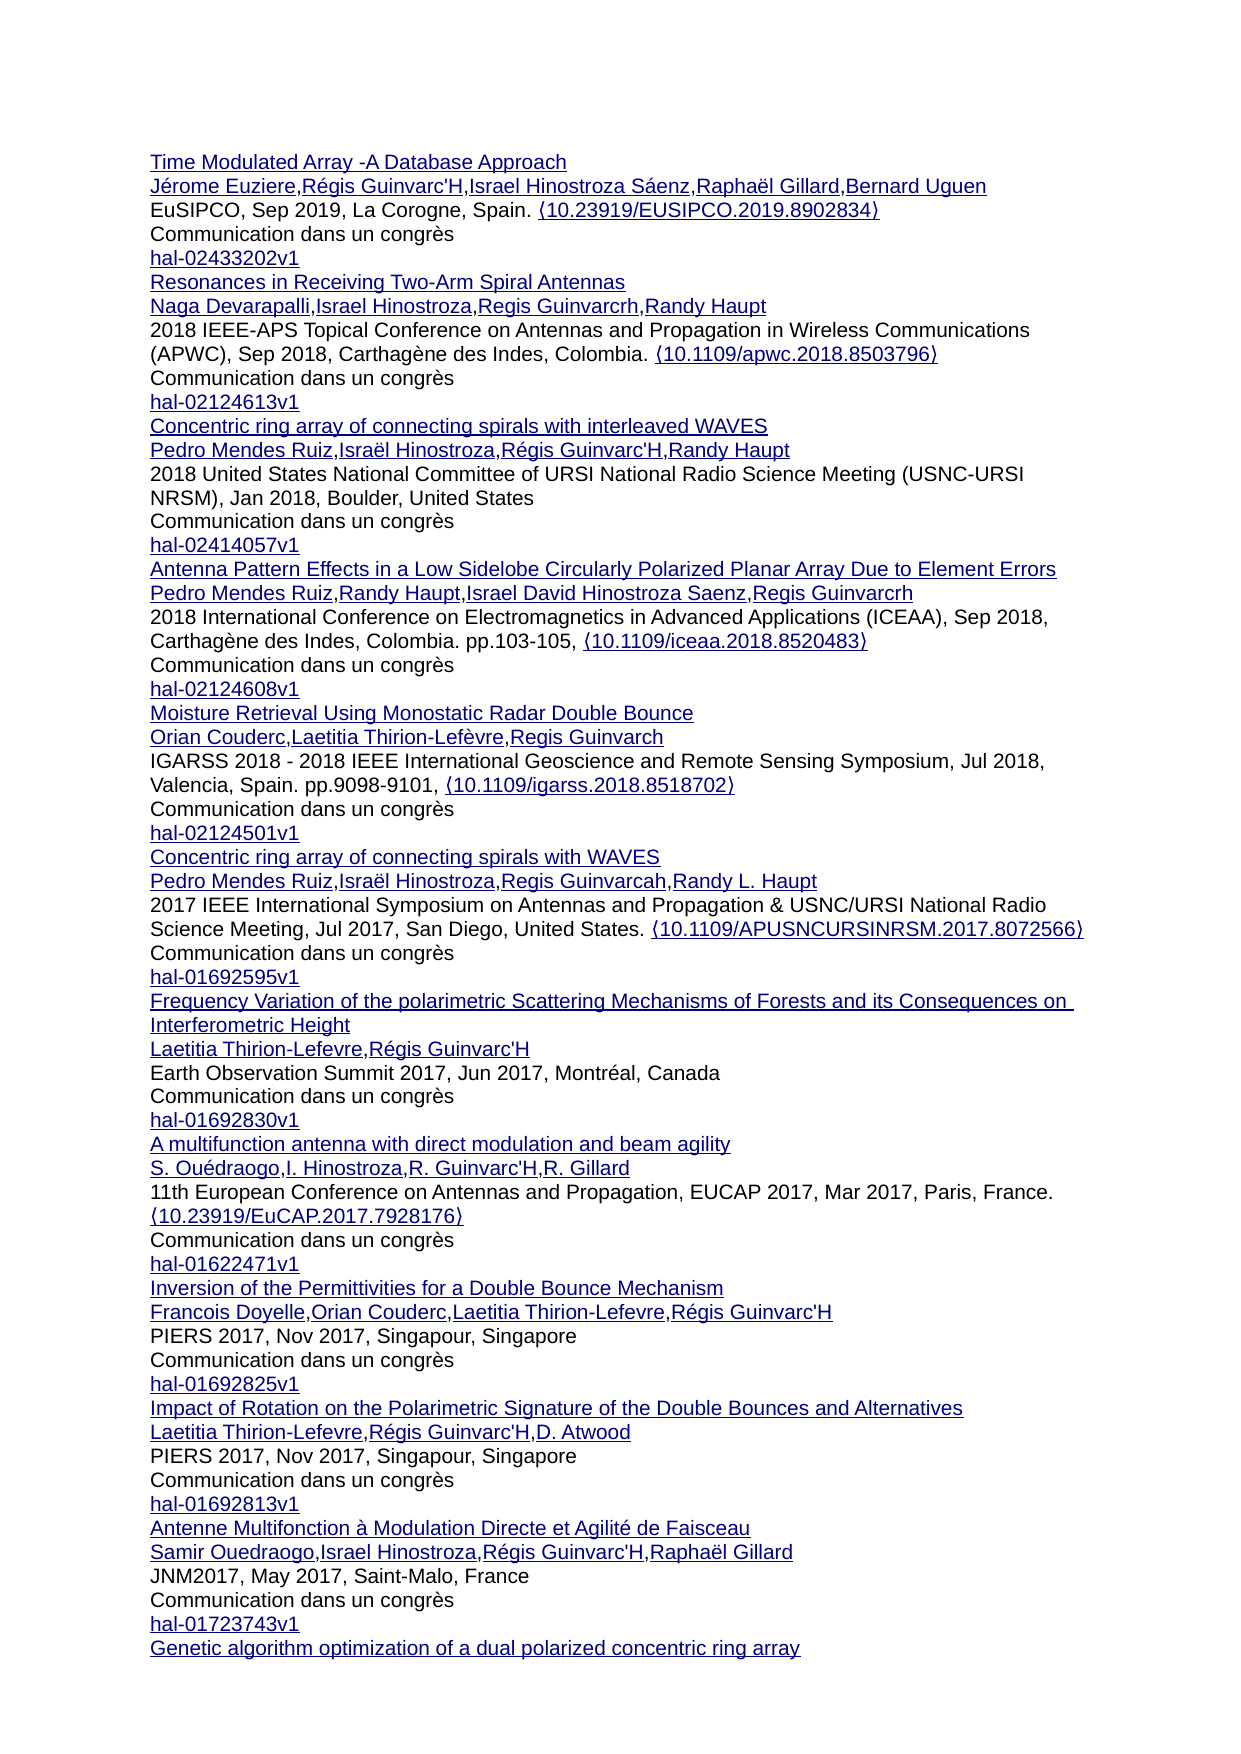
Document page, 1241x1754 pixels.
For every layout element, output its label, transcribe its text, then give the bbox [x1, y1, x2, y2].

table_cell Genetic algorithm optimization of a dual polarized concentric ring array [150, 1635, 1090, 1659]
table_cell Antenne Multifonction à Modulation Directe et Agilité de Faisceau Samir Ouedraogo,Israel Hinostroza,Régis Guinvarc'H,Raphaël Gillard JNM2017, May 2017, Saint-Malo, France Communication dans un congrès hal-01723743v1 [150, 1516, 1090, 1635]
table_cell Time Modulated Array -A Database Approach Jérome Euziere,Régis Guinvarc'H,Israel Hinostroza Sáenz,Raphaël Gillard,Bernard Uguen EuSIPCO, Sep 2019, La Corogne, Spain. ⟨10.23919/EUSIPCO.2019.8902834⟩ Communication dans un congrès hal-02433202v1 [150, 150, 1090, 270]
table_cell Moisture Retrieval Using Monostatic Radar Double Bounce Orian Couderc,Laetitia Thirion-Lefèvre,Regis Guinvarch IGARSS 2018 - 2018 IEEE International Geoscience and Remote Sensing Symposium, Jul 2018, Valencia, Spain. pp.9098-9101, ⟨10.1109/igarss.2018.8518702⟩ Communication dans un congrès hal-02124501v1 [150, 701, 1090, 845]
table_cell Resonances in Receiving Two-Arm Spiral Antennas Naga Devarapalli,Israel Hinostroza,Regis Guinvarcrh,Randy Haupt 2018 IEEE-APS Topical Conference on Antennas and Propagation in Wireless Communications (APWC), Sep 2018, Carthagène des Indes, Colombia. ⟨10.1109/apwc.2018.8503796⟩ Communication dans un congrès hal-02124613v1 [150, 270, 1090, 413]
table_cell Concentric ring array of connecting spirals with interleaved WAVES Pedro Mendes Ruiz,Israël Hinostroza,Régis Guinvarc'H,Randy Haupt 2018 United States National Committee of URSI National Radio Science Meeting (USNC-URSI NRSM), Jan 2018, Boulder, United States Communication dans un congrès hal-02414057v1 [150, 414, 1090, 557]
table_cell Frequency Variation of the polarimetric Scattering Mechanisms of Forests and its Consequences on Interferometric Height Laetitia Thirion-Lefevre,Régis Guinvarc'H Earth Observation Summit 2017, Jun 2017, Montréal, Canada Communication dans un congrès hal-01692830v1 [150, 989, 1090, 1132]
table_cell Concentric ring array of connecting spirals with WAVES Pedro Mendes Ruiz,Israël Hinostroza,Regis Guinvarcah,Randy L. Haupt 2017 IEEE International Symposium on Antennas and Propagation & USNC/URSI National Radio Science Meeting, Jul 2017, San Diego, United States. ⟨10.1109/APUSNCURSINRSM.2017.8072566⟩ Communication dans un congrès hal-01692595v1 [150, 845, 1090, 988]
table_cell Impact of Rotation on the Polarimetric Signature of the Double Bounces and Alternatives Laetitia Thirion-Lefevre,Régis Guinvarc'H,D. Atwood PIERS 2017, Nov 2017, Singapour, Singapore Communication dans un congrès hal-01692813v1 [150, 1396, 1090, 1516]
table_cell Inversion of the Permittivities for a Double Bounce Mechanism Francois Doyelle,Orian Couderc,Laetitia Thirion-Lefevre,Régis Guinvarc'H PIERS 2017, Nov 2017, Singapour, Singapore Communication dans un congrès hal-01692825v1 [150, 1276, 1090, 1396]
table_cell Antenna Pattern Effects in a Low Sidelobe Circularly Polarized Planar Array Due to Element Errors Pedro Mendes Ruiz,Randy Haupt,Israel David Hinostroza Saenz,Regis Guinvarcrh 2018 International Conference on Electromagnetics in Advanced Applications (ICEAA), Sep 2018, Carthagène des Indes, Colombia. pp.103-105, ⟨10.1109/iceaa.2018.8520483⟩ Communication dans un congrès hal-02124608v1 [150, 557, 1090, 701]
table_cell A multifunction antenna with direct modulation and beam agility S. Ouédraogo,I. Hinostroza,R. Guinvarc'H,R. Gillard 11th European Conference on Antennas and Propagation, EUCAP 2017, Mar 2017, Paris, France. ⟨10.23919/EuCAP.2017.7928176⟩ Communication dans un congrès hal-01622471v1 [150, 1132, 1090, 1276]
